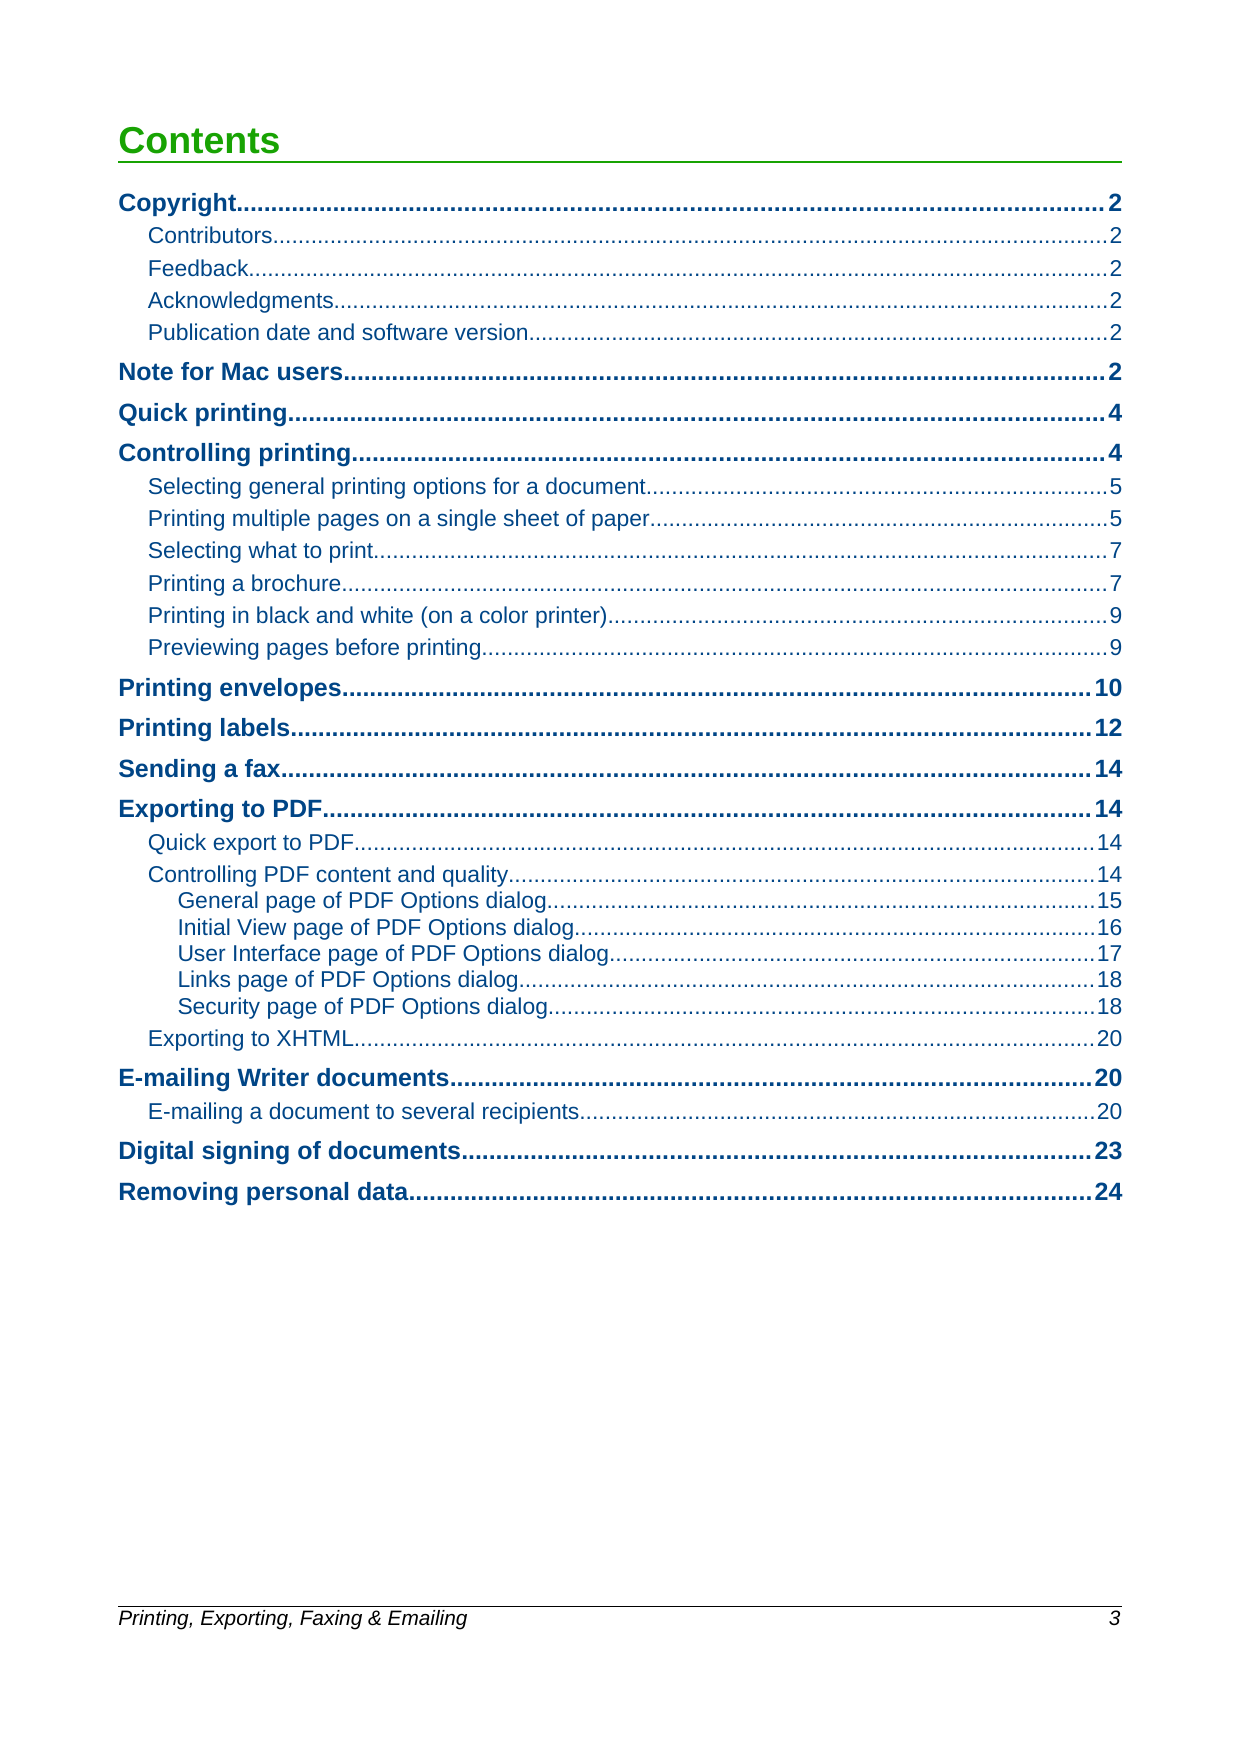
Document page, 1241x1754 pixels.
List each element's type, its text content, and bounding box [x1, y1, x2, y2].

text Exporting to XHTML 20 [148, 1025, 1122, 1051]
text Acknowledgments 2 [148, 287, 1122, 313]
text E-mailing Writer documents 20 [118, 1063, 1122, 1092]
text Contributors 2 [148, 222, 1122, 248]
text Exporting to PDF 14 [118, 794, 1122, 823]
text Removing personal data 24 [118, 1177, 1122, 1205]
text Selecting general printing options for a document 5 [148, 473, 1122, 499]
text Printing envelopes 10 [118, 672, 1122, 701]
text General page of PDF Options dialog 15 [177, 887, 1122, 914]
text Quick export to PDF 14 [148, 829, 1122, 855]
text User Interface page of PDF Options dialog 17 [177, 940, 1122, 966]
text Printing a brochure 7 [148, 570, 1122, 596]
text Contents [118, 118, 1122, 161]
text Quick printing 4 [118, 398, 1122, 426]
text Note for Mac users 2 [118, 357, 1122, 386]
text Selecting what to print 7 [148, 537, 1122, 564]
text Printing multiple pages on a single sheet of paper 5 [148, 505, 1122, 532]
text Copyright 2 [118, 187, 1122, 216]
text Printing labels 12 [118, 713, 1122, 742]
text Controlling printing 4 [118, 438, 1122, 467]
text Printing in black and white (on a color printer) 9 [148, 602, 1122, 628]
text Digital signing of documents 23 [118, 1136, 1122, 1165]
text Sending a fax 14 [118, 753, 1122, 782]
text Links page of PDF Options dialog 18 [177, 966, 1122, 993]
text Initial View page of PDF Options dialog 16 [177, 914, 1122, 940]
text Feedback 2 [148, 254, 1122, 281]
text Controlling PDF content and quality 14 [148, 861, 1122, 887]
text Publication date and software version 2 [148, 319, 1122, 345]
text E-mailing a document to several recipients 20 [148, 1098, 1122, 1124]
text Previewing pages before printing 9 [148, 634, 1122, 661]
text Security page of PDF Options dialog 18 [177, 993, 1122, 1019]
